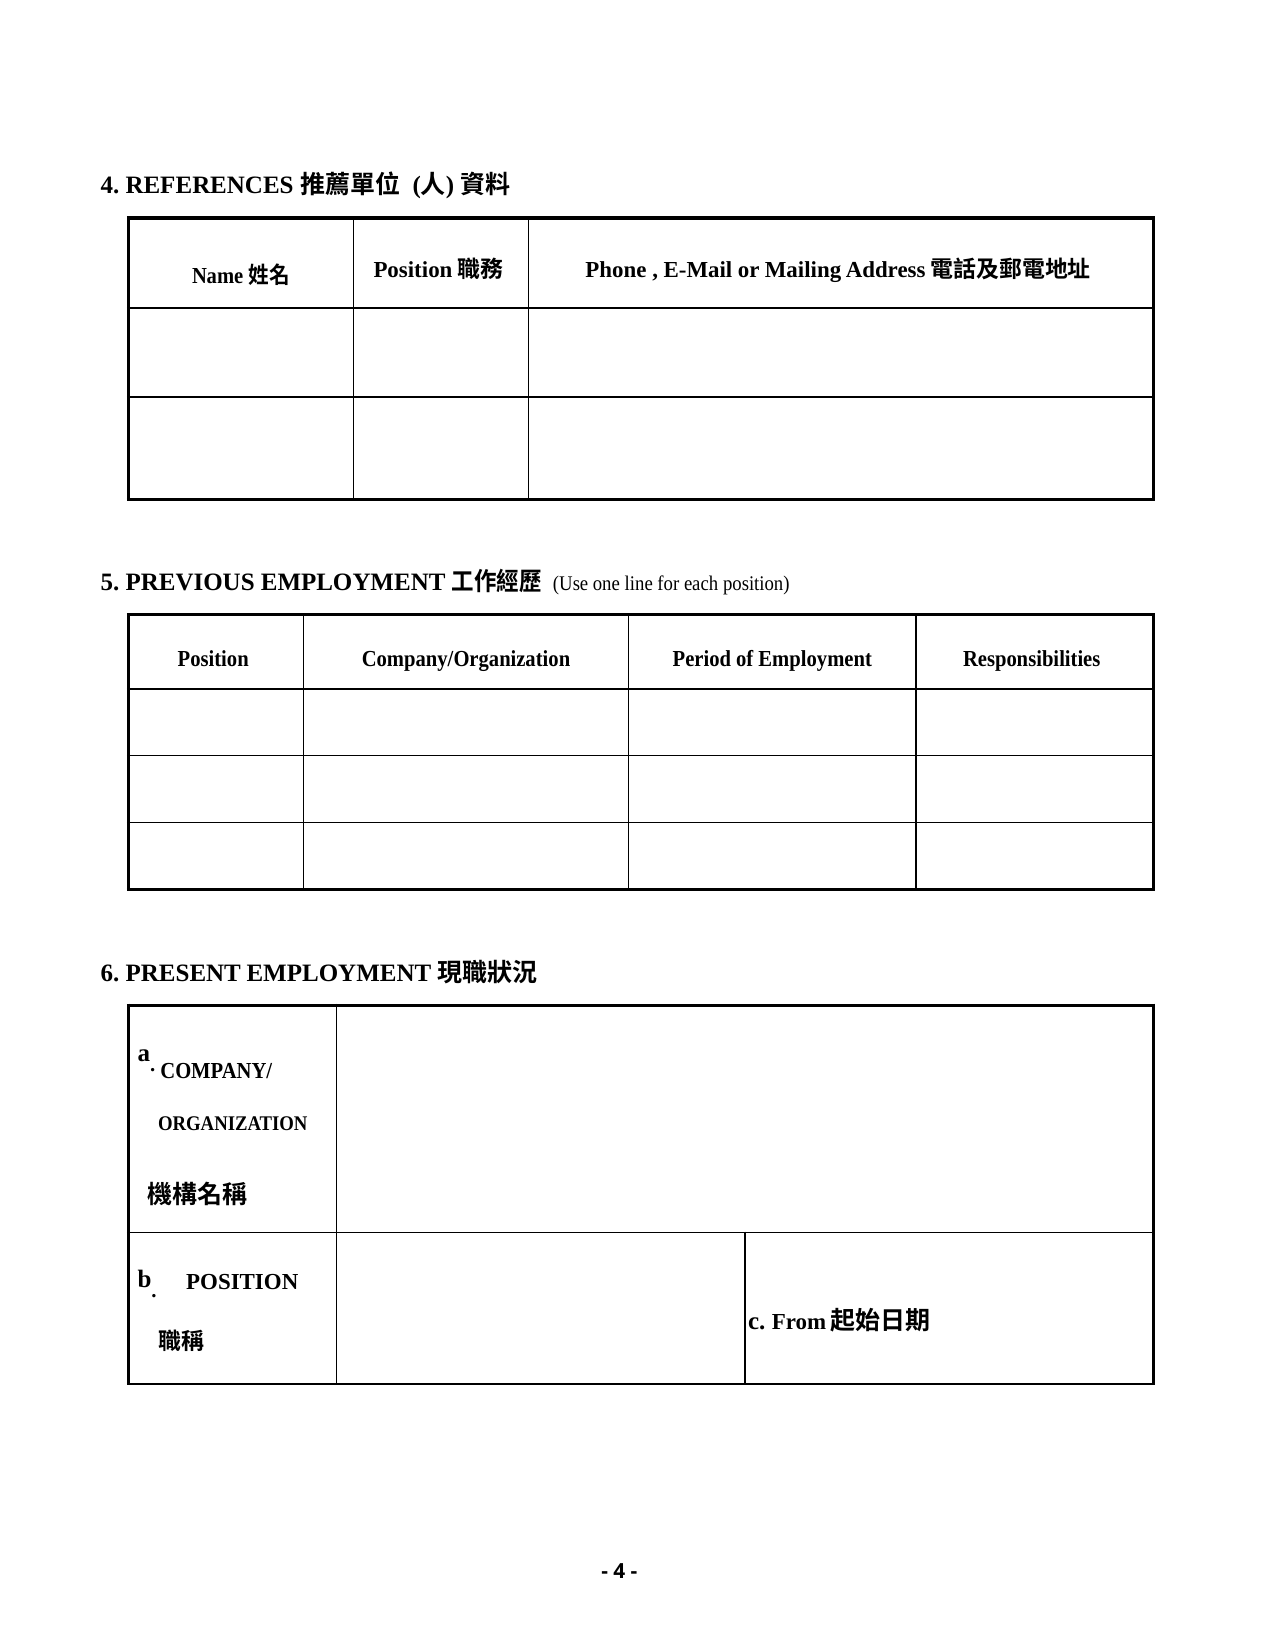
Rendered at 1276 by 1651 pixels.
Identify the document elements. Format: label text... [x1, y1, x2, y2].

table_header Name 姓名 [130, 220, 353, 307]
table_cell [917, 823, 1152, 888]
table_header Company/Organization 機構名稱 [304, 616, 628, 688]
text 4. REFERENCES 推薦單位 (人) 資料 [100, 141, 1098, 204]
table_cell [130, 398, 353, 498]
text 6. PRESENT EMPLOYMENT 現職狀況 [100, 928, 1098, 991]
table_cell [130, 823, 303, 888]
table_header a. COMPANY/ ORGANIZATION 機構名稱 [130, 1007, 336, 1232]
table_header Period of Employment 服務期間 [629, 616, 915, 688]
table_cell b. POSITION 職稱 [130, 1233, 336, 1383]
table_header Position職務 [354, 220, 528, 307]
table_cell c. From起始日期 [746, 1233, 1152, 1383]
table_cell [354, 398, 528, 498]
table_cell [130, 690, 303, 755]
table_cell [130, 309, 353, 396]
table_cell [529, 309, 1152, 396]
table_header [337, 1007, 1152, 1232]
table_cell [304, 756, 628, 821]
table_cell [304, 690, 628, 755]
table_cell [529, 398, 1152, 498]
table_cell [629, 823, 915, 888]
table_cell [629, 690, 915, 755]
table_header Phone , E-Mail or Mailing Address電話及郵電地址 [529, 220, 1152, 307]
table_cell [304, 823, 628, 888]
table_cell [917, 690, 1152, 755]
table_cell [629, 756, 915, 821]
table_cell [354, 309, 528, 396]
table_header Responsibilities 工作說明 [917, 616, 1152, 688]
table_cell [337, 1233, 744, 1383]
table_cell [130, 756, 303, 821]
text 5. PREVIOUS EMPLOYMENT 工作經歷 (Use one line for each position) [100, 538, 1098, 601]
table_cell [917, 756, 1152, 821]
table_header Position 職務 [130, 616, 303, 688]
